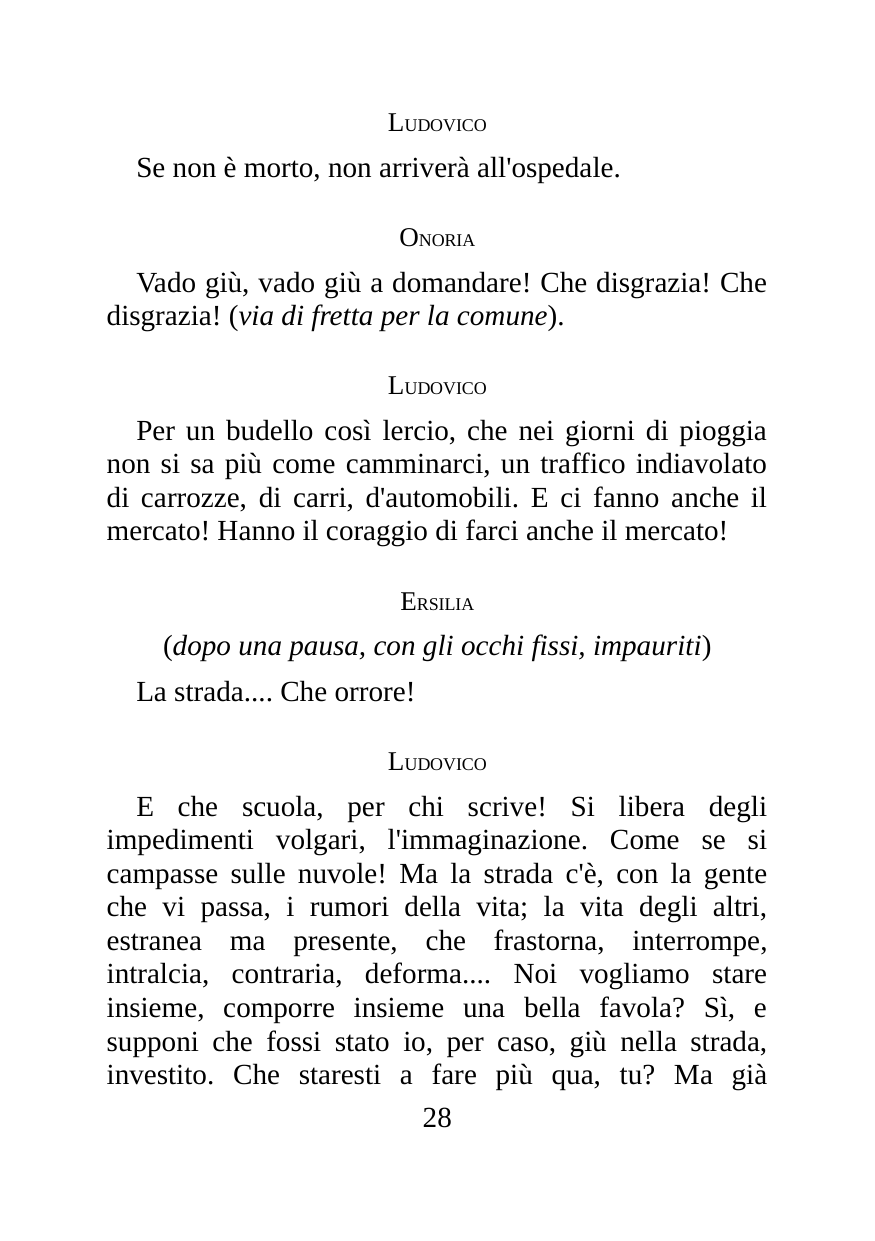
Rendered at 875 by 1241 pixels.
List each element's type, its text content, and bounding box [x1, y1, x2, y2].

text Onoria [106, 221, 768, 252]
text Ludovico [106, 745, 768, 776]
text La strada.... Che orrore! [106, 674, 768, 708]
text Ludovico [106, 369, 768, 400]
text (dopo una pausa, con gli occhi fissi, impauriti) [106, 628, 768, 662]
text Per un budello così lercio, che nei giorni di pioggia non si sa più come camminarci, un traffico indiavolato di carrozze, di carri, d'automobili. E ci fanno anche il mercato! Hanno il coraggio di farci anche il mercato! [106, 413, 768, 547]
text Ersilia [106, 584, 768, 616]
text Se non è morto, non arriverà all'ospedale. [106, 150, 768, 183]
text Ludovico [106, 106, 768, 137]
text Vado giù, vado giù a domandare! Che disgrazia! Che disgrazia! (via di fretta per la comune). [106, 265, 768, 332]
text E che scuola, per chi scrive! Si libera degli impedimenti volgari, l'immaginazione. Come se si campasse sulle nuvole! Ma la strada c'è, con la gente che vi passa, i rumori della vita; la vita degli altri, estranea ma presente, che frastorna, interrompe, intralcia, contraria, deforma.... Noi vogliamo stare insieme, comporre insieme una bella favola? Sì, e supponi che fossi stato io, per caso, giù nella strada, investito. Che staresti a fare più qua, tu? Ma già [106, 789, 768, 1091]
